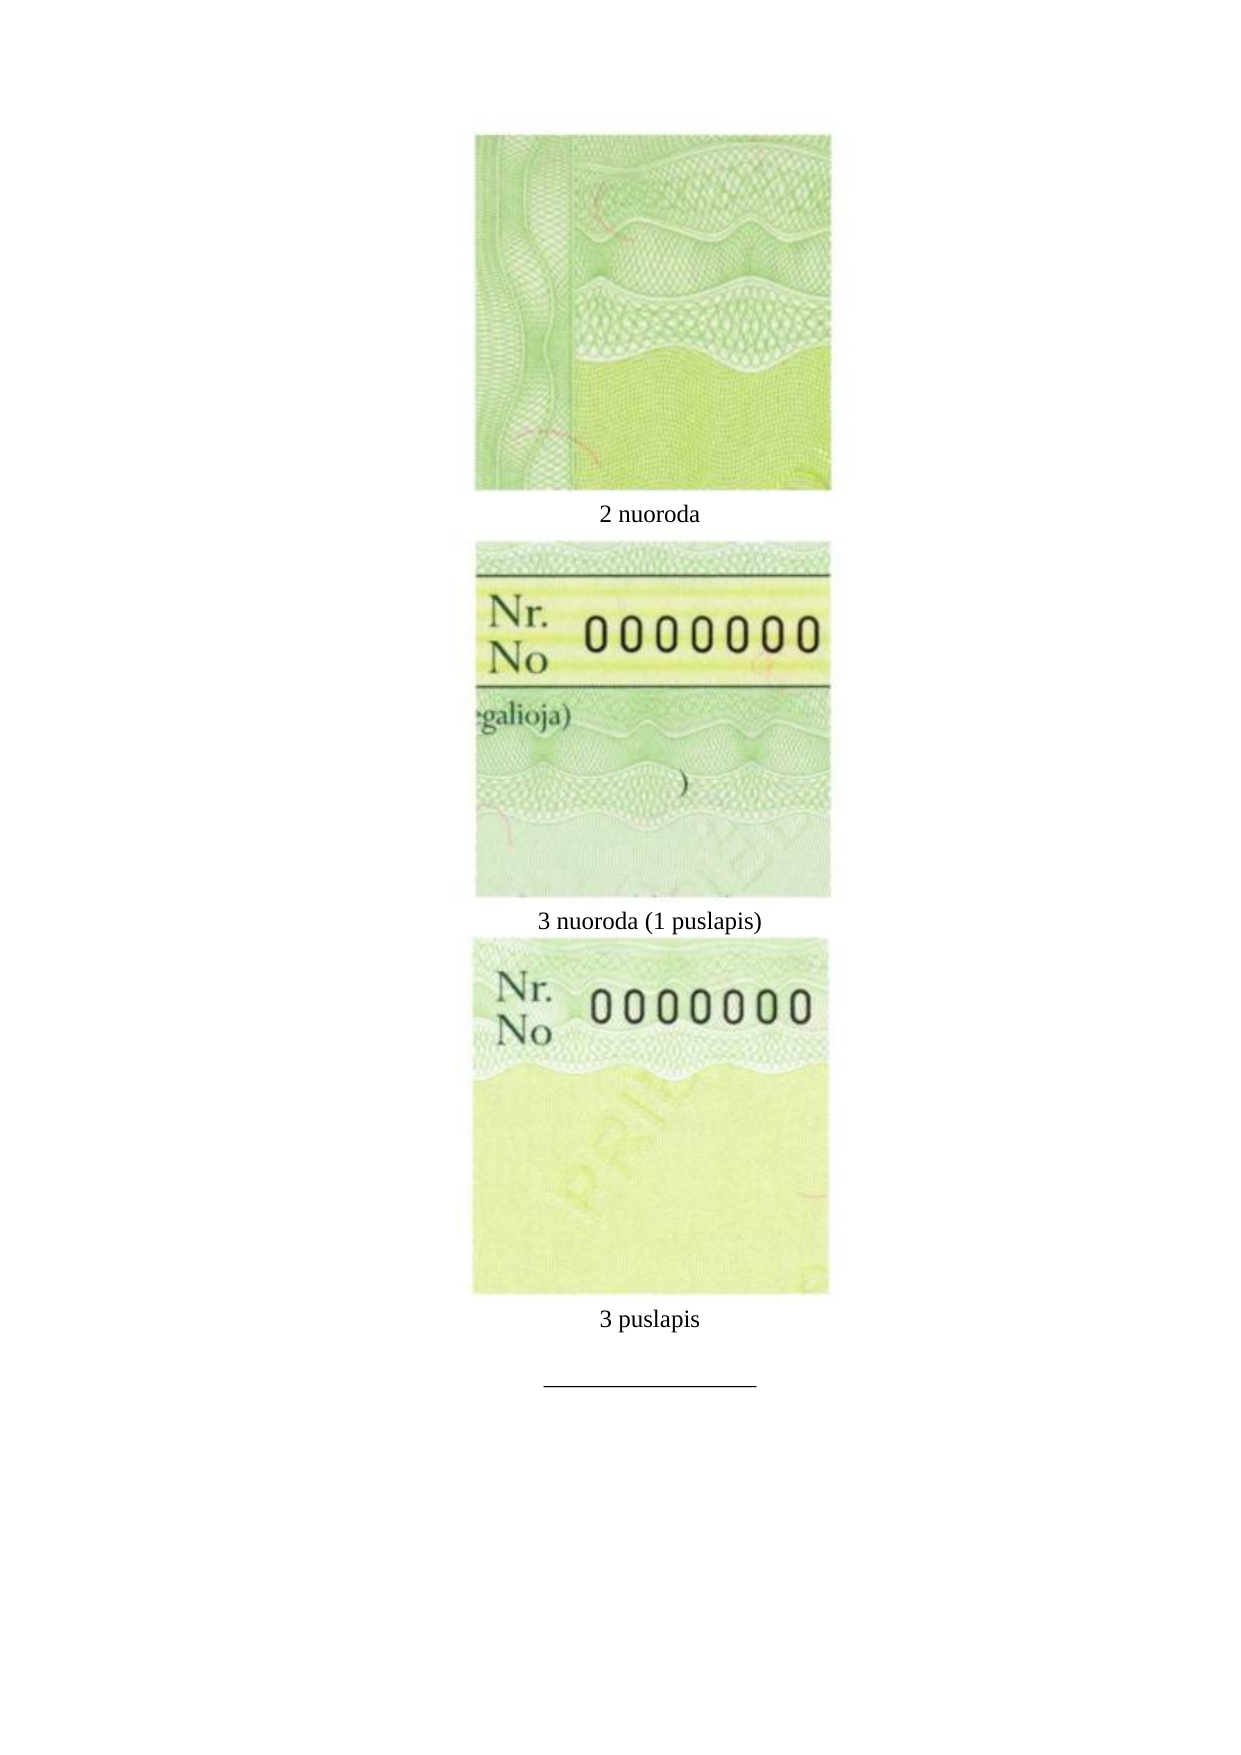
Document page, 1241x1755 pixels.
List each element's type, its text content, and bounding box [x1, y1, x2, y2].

text 3 puslapis [177, 1304, 1122, 1332]
text 2 nuoroda [177, 499, 1122, 528]
text _________________ [177, 1361, 1122, 1390]
text 3 nuoroda (1 puslapis) [177, 906, 1122, 935]
